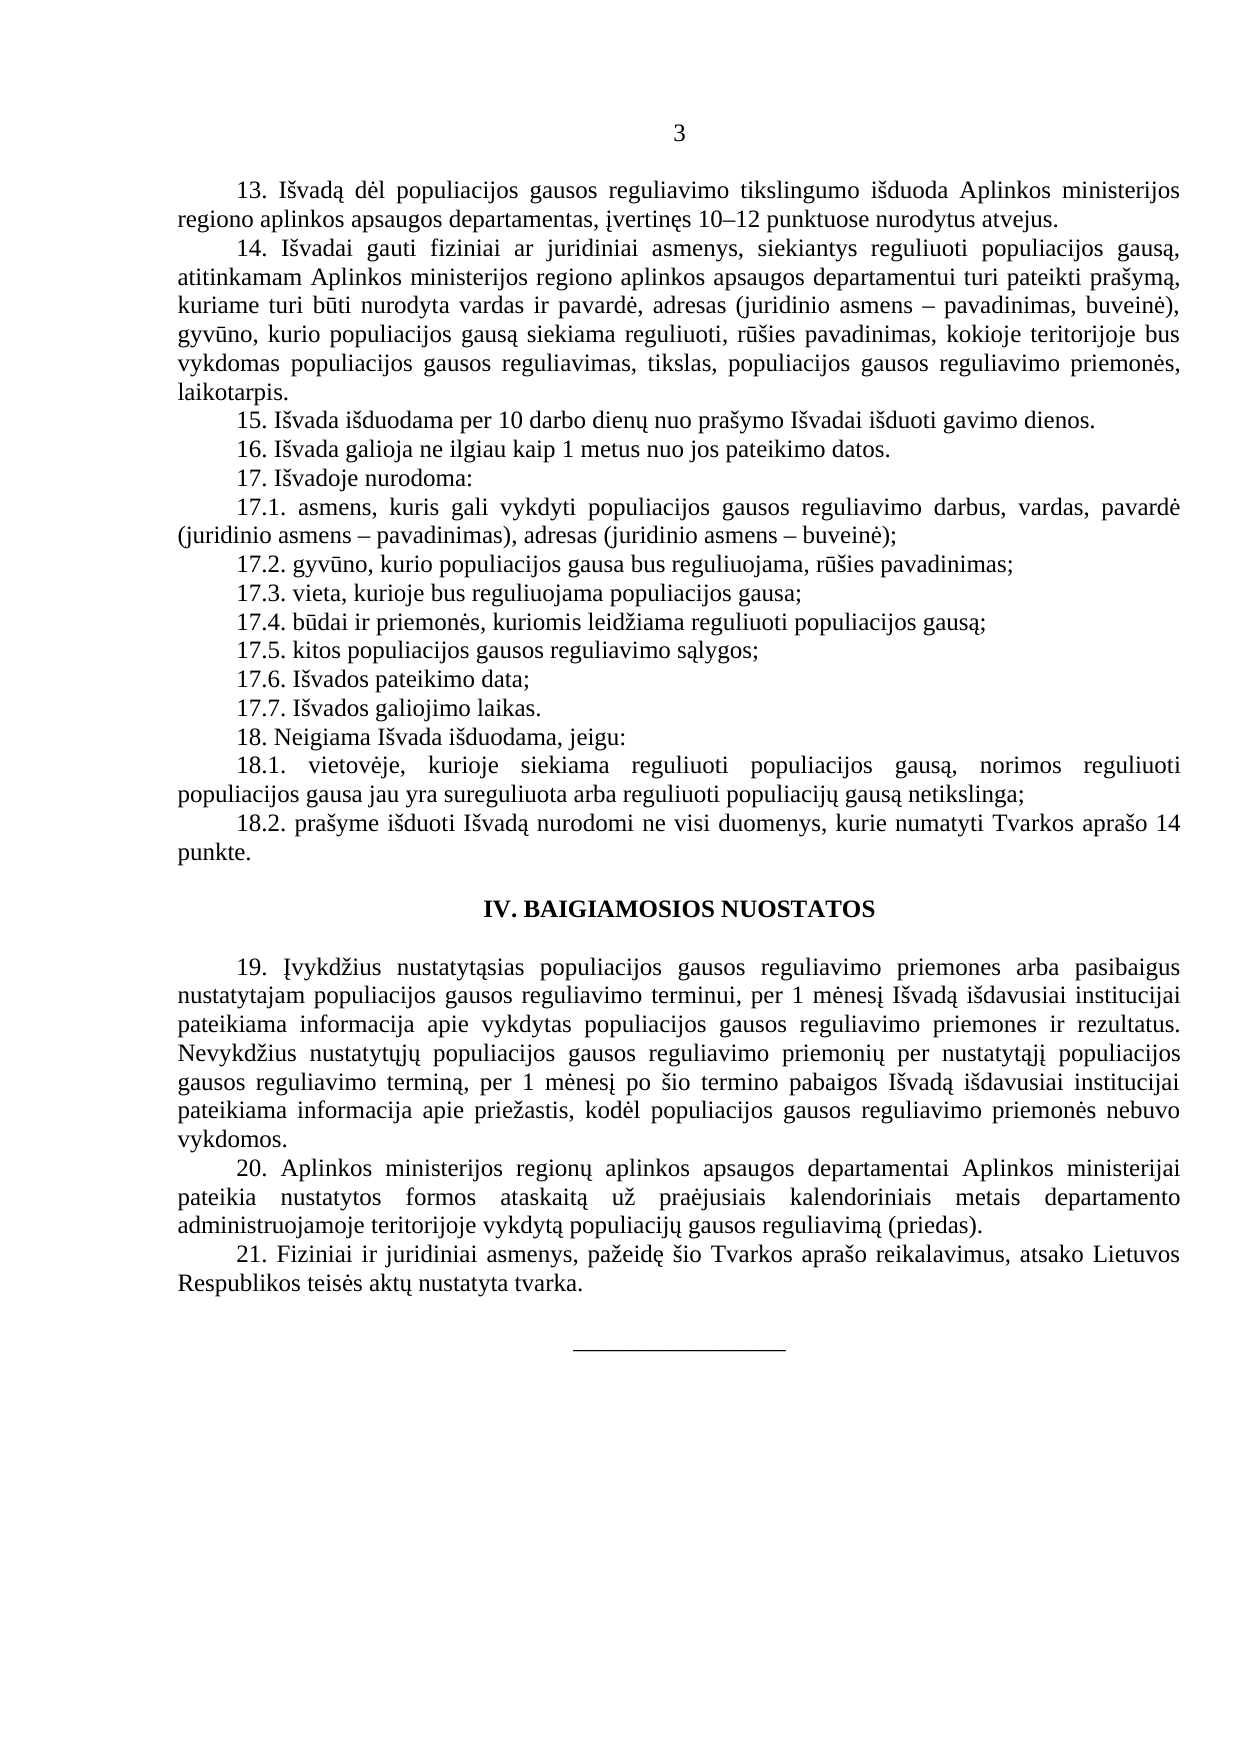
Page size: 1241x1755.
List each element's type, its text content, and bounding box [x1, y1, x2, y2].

text 17.1. asmens, kuris gali vykdyti populiacijos gausos reguliavimo darbus, vardas, pavardė (juridinio asmens – pavadinimas), adresas (juridinio asmens – buveinė); [177, 492, 1181, 549]
text 17.2. gyvūno, kurio populiacijos gausa bus reguliuojama, rūšies pavadinimas; [177, 549, 1181, 578]
text 21. Fiziniai ir juridiniai asmenys, pažeidę šio Tvarkos aprašo reikalavimus, atsako Lietuvos Respublikos teisės aktų nustatyta tvarka. [177, 1239, 1181, 1297]
text 16. Išvada galioja ne ilgiau kaip 1 metus nuo jos pateikimo datos. [177, 434, 1181, 463]
text 18. Neigiama Išvada išduodama, jeigu: [177, 722, 1181, 751]
text 18.1. vietovėje, kurioje siekiama reguliuoti populiacijos gausą, norimos reguliuoti populiacijos gausa jau yra sureguliuota arba reguliuoti populiacijų gausą netikslinga; [177, 751, 1181, 808]
text 14. Išvadai gauti fiziniai ar juridiniai asmenys, siekiantys reguliuoti populiacijos gausą, atitinkamam Aplinkos ministerijos regiono aplinkos apsaugos departamentui turi pateikti prašymą, kuriame turi būti nurodyta vardas ir pavardė, adresas (juridinio asmens – pavadinimas, buveinė), gyvūno, kurio populiacijos gausą siekiama reguliuoti, rūšies pavadinimas, kokioje teritorijoje bus vykdomas populiacijos gausos reguliavimas, tikslas, populiacijos gausos reguliavimo priemonės, laikotarpis. [177, 233, 1181, 406]
text 13. Išvadą dėl populiacijos gausos reguliavimo tikslingumo išduoda Aplinkos ministerijos regiono aplinkos apsaugos departamentas, įvertinęs 10–12 punktuose nurodytus atvejus. [177, 176, 1181, 233]
text 17.6. Išvados pateikimo data; [177, 664, 1181, 693]
text _________________ [177, 1326, 1181, 1354]
text 19. Įvykdžius nustatytąsias populiacijos gausos reguliavimo priemones arba pasibaigus nustatytajam populiacijos gausos reguliavimo terminui, per 1 mėnesį Išvadą išdavusiai institucijai pateikiama informacija apie vykdytas populiacijos gausos reguliavimo priemones ir rezultatus. Nevykdžius nustatytųjų populiacijos gausos reguliavimo priemonių per nustatytąjį populiacijos gausos reguliavimo terminą, per 1 mėnesį po šio termino pabaigos Išvadą išdavusiai institucijai pateikiama informacija apie priežastis, kodėl populiacijos gausos reguliavimo priemonės nebuvo vykdomos. [177, 952, 1181, 1153]
text 17.7. Išvados galiojimo laikas. [177, 693, 1181, 722]
text 18.2. prašyme išduoti Išvadą nurodomi ne visi duomenys, kurie numatyti Tvarkos aprašo 14 punkte. [177, 808, 1181, 866]
text 17.4. būdai ir priemonės, kuriomis leidžiama reguliuoti populiacijos gausą; [177, 607, 1181, 636]
text IV. BAIGIAMOSIOS NUOSTATOS [177, 894, 1181, 923]
text 17. Išvadoje nurodoma: [177, 463, 1181, 492]
text 15. Išvada išduodama per 10 darbo dienų nuo prašymo Išvadai išduoti gavimo dienos. [177, 406, 1181, 434]
text 17.5. kitos populiacijos gausos reguliavimo sąlygos; [177, 636, 1181, 664]
text 20. Aplinkos ministerijos regionų aplinkos apsaugos departamentai Aplinkos ministerijai pateikia nustatytos formos ataskaitą už praėjusiais kalendoriniais metais departamento administruojamoje teritorijoje vykdytą populiacijų gausos reguliavimą (priedas). [177, 1153, 1181, 1239]
text 17.3. vieta, kurioje bus reguliuojama populiacijos gausa; [177, 578, 1181, 607]
